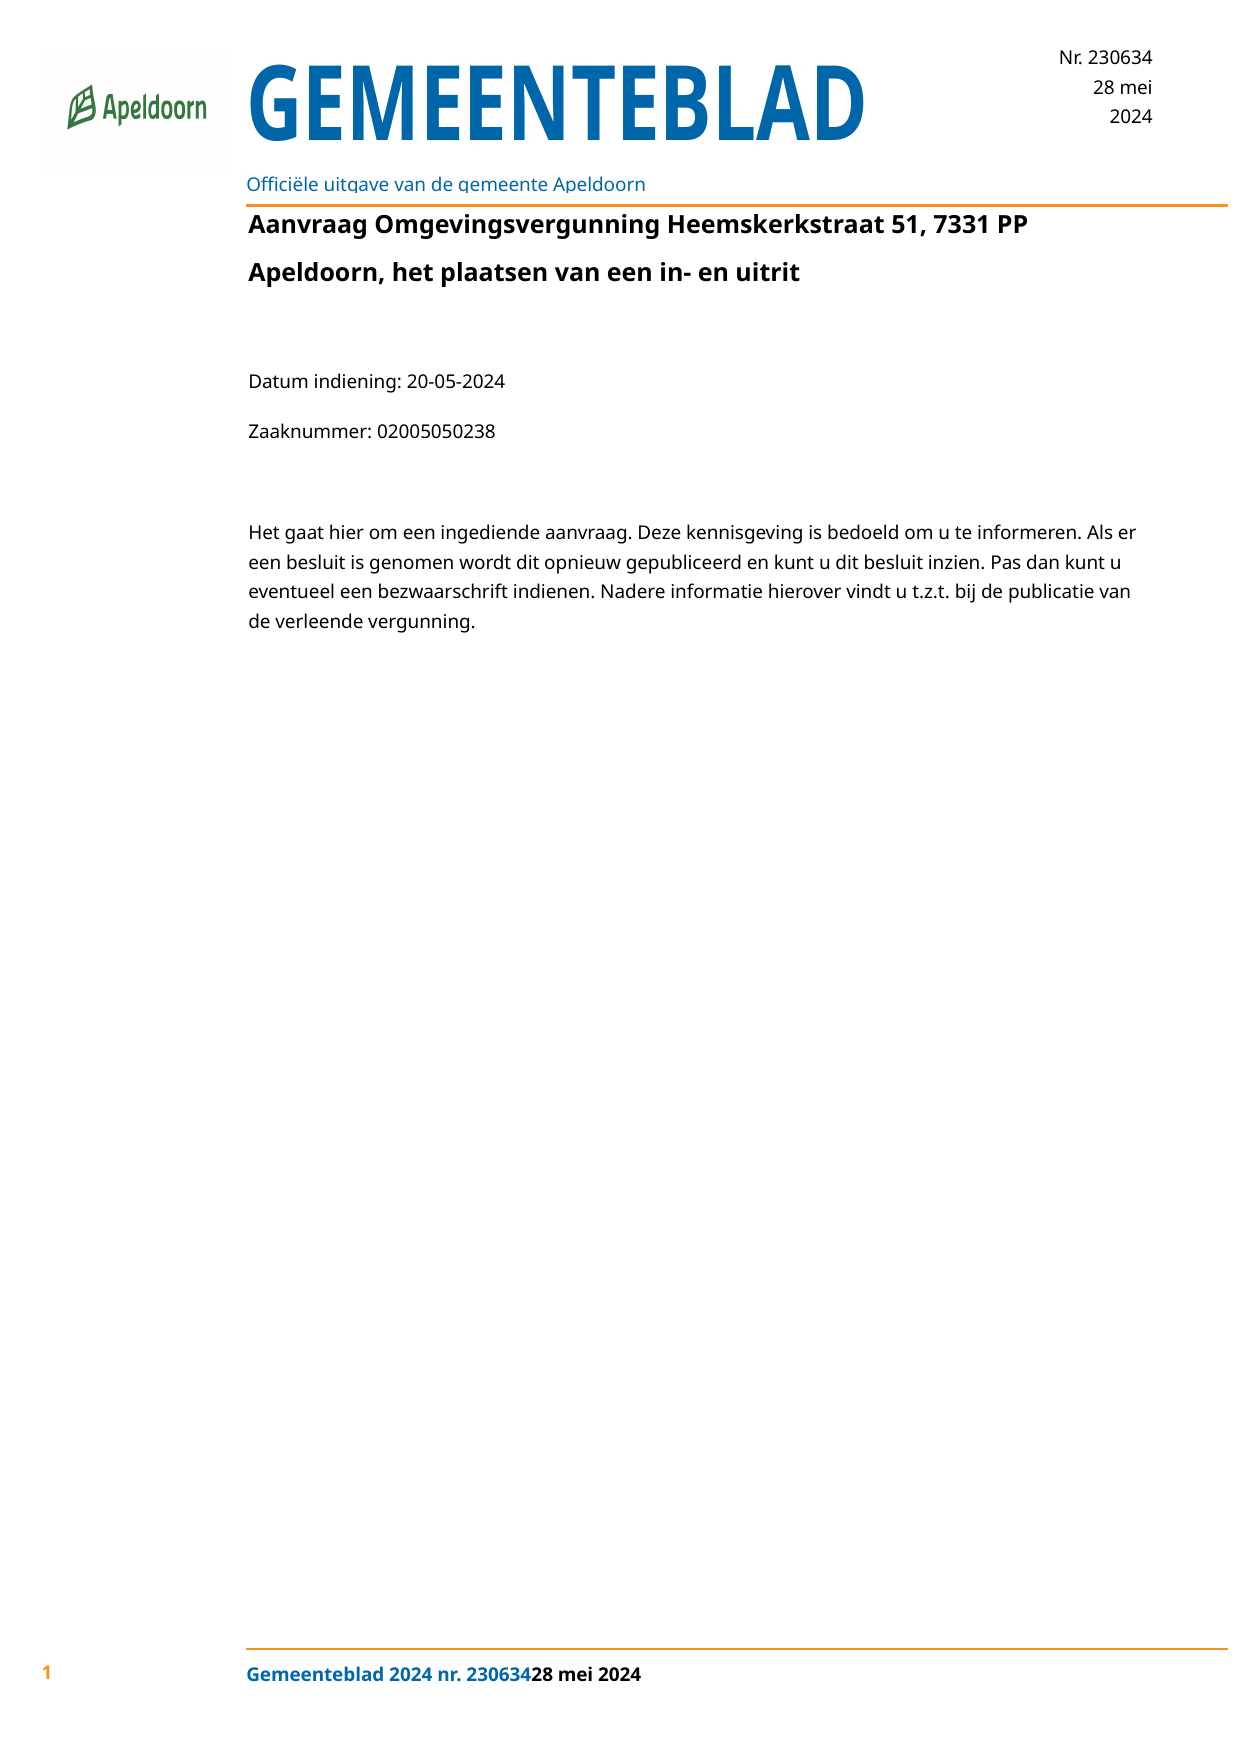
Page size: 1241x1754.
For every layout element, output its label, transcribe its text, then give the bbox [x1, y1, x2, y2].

text Datum indiening: 20-05-2024 [248, 368, 1152, 394]
picture [41, 47, 231, 172]
text Het gaat hier om een ingediende aanvraag. Deze kennisgeving is bedoeld om u te informeren. Als er een besluit is genomen wordt dit opnieuw gepubliceerd en kunt u dit besluit inzien. Pas dan kunt u eventueel een bezwaarschrift indienen. Nadere informatie hierover vindt u t.z.t. bij de publicatie van de verleende vergunning. [248, 519, 1152, 634]
text Aanvraag Omgevingsvergunning Heemskerkstraat 51, 7331 PP Apeldoorn, het plaatsen van een in- en uitrit [248, 207, 1152, 288]
text Zaaknummer: 02005050238 [248, 419, 1152, 444]
